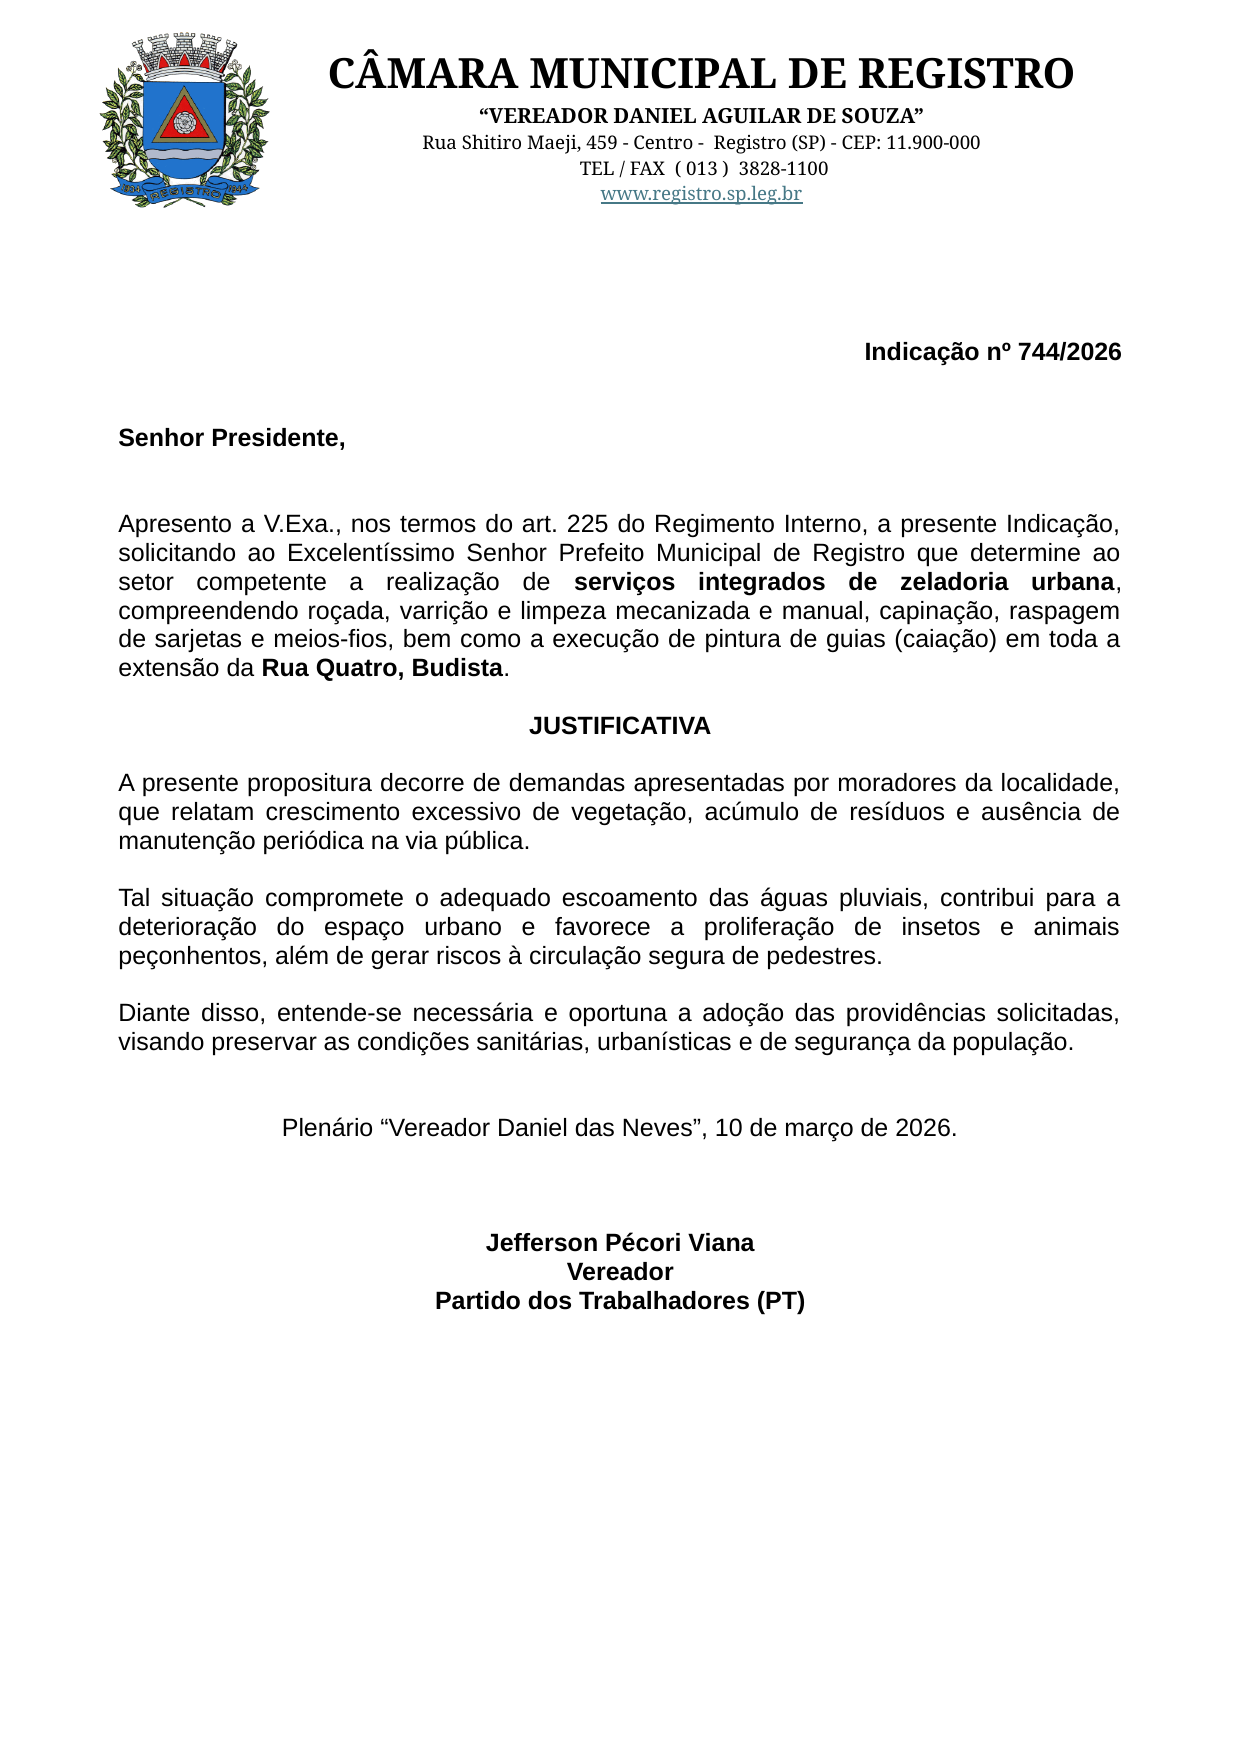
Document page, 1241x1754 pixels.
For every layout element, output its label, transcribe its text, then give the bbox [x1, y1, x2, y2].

text Plenário “Vereador Daniel das Neves”, 10 de março de 2026. [118, 1113, 1122, 1142]
text Apresento a V.Exa., nos termos do art. 225 do Regimento Interno, a presente Indicação, solicitando ao Excelentíssimo Senhor Prefeito Municipal de Registro que determine ao setor competente a realização de serviços integrados de zeladoria urbana, compreendendo roçada, varrição e limpeza mecanizada e manual, capinação, raspagem de sarjetas e meios-fios, bem como a execução de pintura de guias (caiação) em toda a extensão da Rua Quatro, Budista. [118, 509, 1122, 682]
text JUSTIFICATIVA [118, 711, 1122, 739]
text Tal situação compromete o adequado escoamento das águas pluviais, contribui para a deterioração do espaço urbano e favorece a proliferação de insetos e animais peçonhentos, além de gerar riscos à circulação segura de pedestres. [118, 883, 1122, 969]
text A presente propositura decorre de demandas apresentadas por moradores da localidade, que relatam crescimento excessivo de vegetação, acúmulo de resíduos e ausência de manutenção periódica na via pública. [118, 768, 1122, 854]
text Diante disso, entende-se necessária e oportuna a adoção das providências solicitadas, visando preservar as condições sanitárias, urbanísticas e de segurança da população. [118, 998, 1122, 1056]
text Partido dos Trabalhadores (PT) [118, 1286, 1122, 1314]
text Senhor Presidente, [118, 423, 1122, 452]
text Vereador [118, 1257, 1122, 1286]
text Jefferson Pécori Viana [118, 1228, 1122, 1257]
picture [95, 26, 274, 213]
text Indicação nº 744/2026 [118, 337, 1122, 366]
